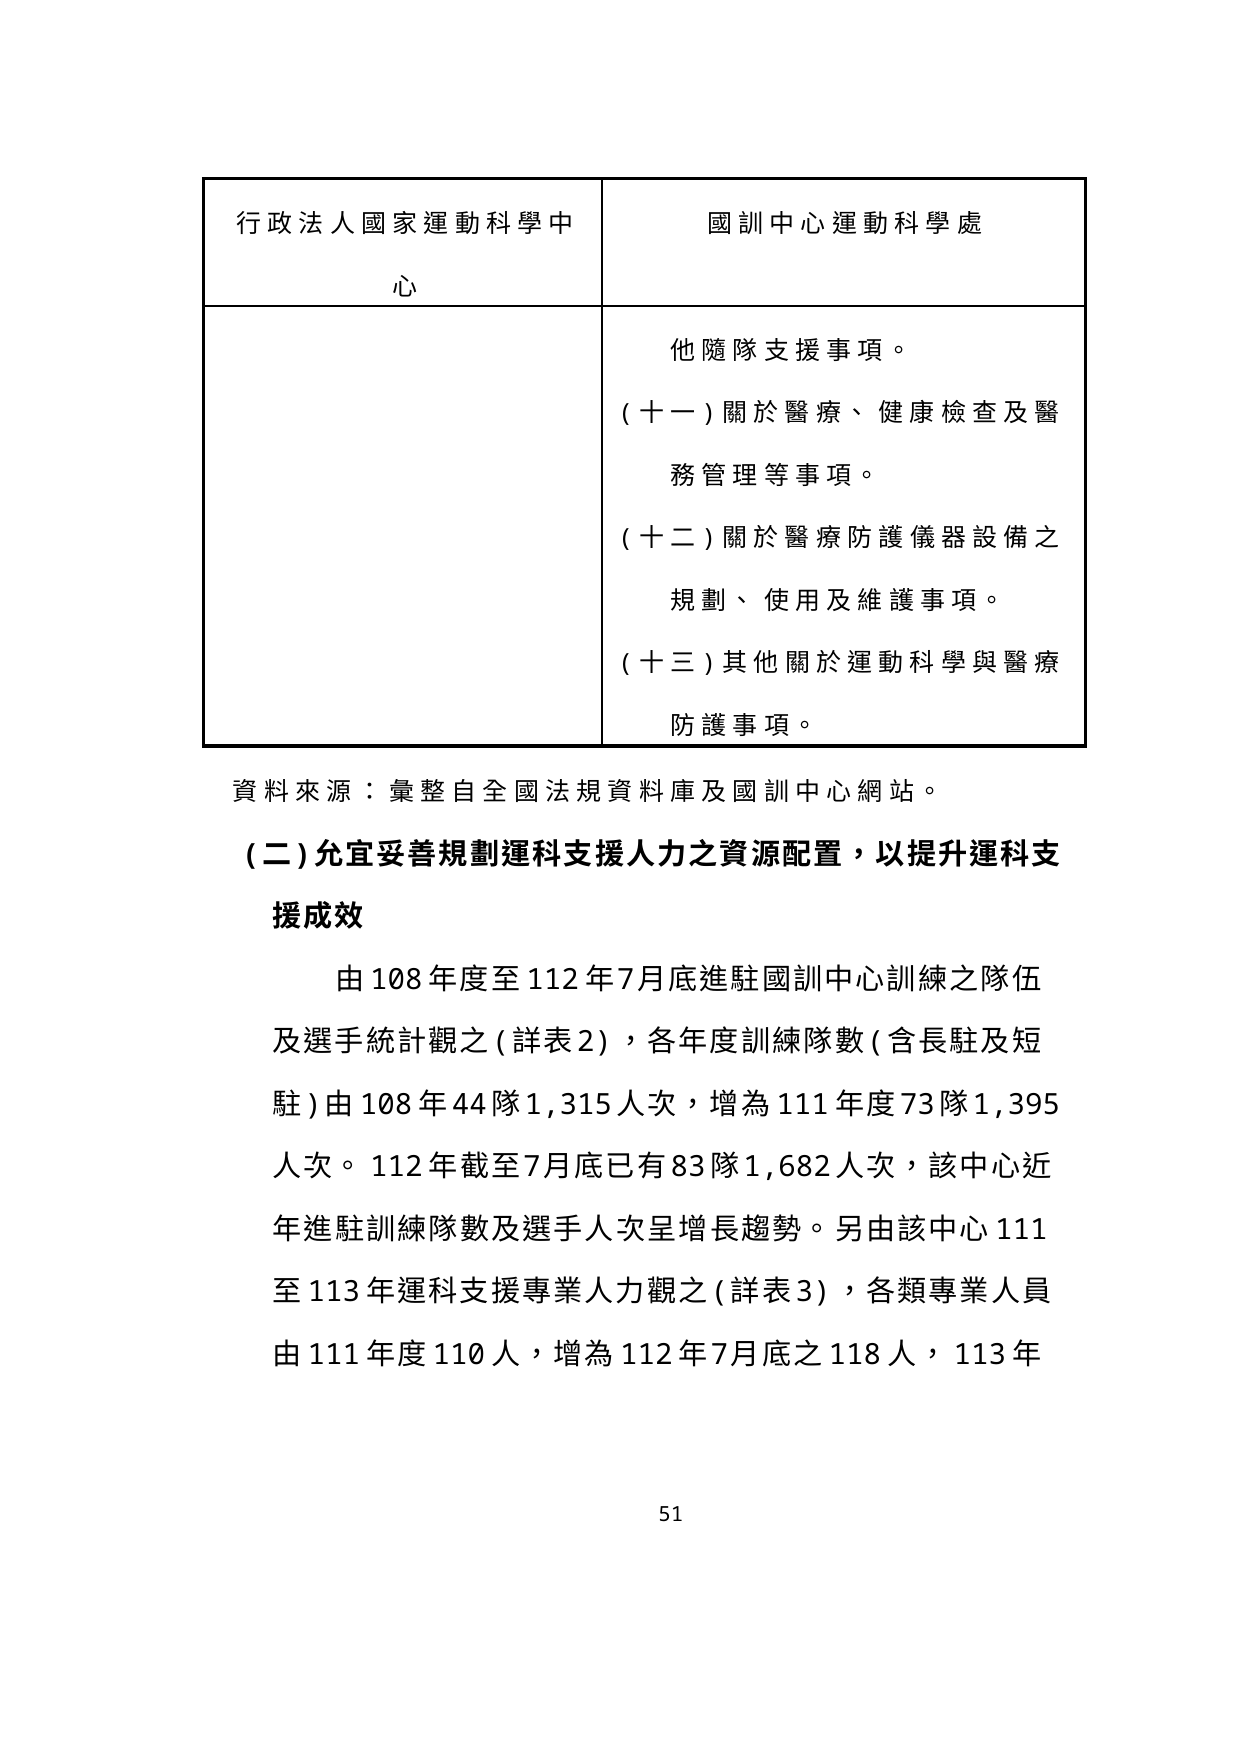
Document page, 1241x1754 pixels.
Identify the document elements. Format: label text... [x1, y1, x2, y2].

table_cell [205, 307, 601, 744]
table_header 國訓中心運動科學處 [603, 180, 1084, 305]
text 由108年度至112年7月底進駐國訓中心訓練之隊伍及選手統計觀之(詳表2)，各年度訓練隊數(含長駐及短駐)由108年44隊1,315人次，增為111年度73隊1,395人次。112年截至7月底已有83隊1,682人次，該中心近年進駐訓練隊數及選手人次呈增長趨勢。另由該中心111至113年運科支援專業人力觀之(詳表3)，各類專業人員由111年度110人，增為112年7月底之118人，113年度預估再增為148人。以112年截至7月底進駐國訓中心之83隊、1,682人次及專業人員人數最高之防護員37人估算，平均每位防護員支援2.24隊、45.46位選手；人數最低之營養師及護理師(各為5人)，平均每人支援16.6隊、336.4位選手，允宜妥善規劃運科支援人力之資源配置俾提供深廣度合適之運科支援。 [266, 935, 1063, 1372]
table_cell 他隨隊支援事項。 (十一)關於醫療、健康檢查及醫務管理等事項。 (十二)關於醫療防護儀器設備之規劃、使用及維護事項。 (十三)其他關於運動科學與醫療防護事項。 [603, 307, 1084, 744]
text 資料來源：彙整自全國法規資料庫及國訓中心網站。 [177, 747, 1063, 810]
table_header 行政法人國家運動科學中心 [205, 180, 601, 305]
text (二)允宜妥善規劃運科支援人力之資源配置，以提升運科支援成效 [236, 810, 1063, 935]
